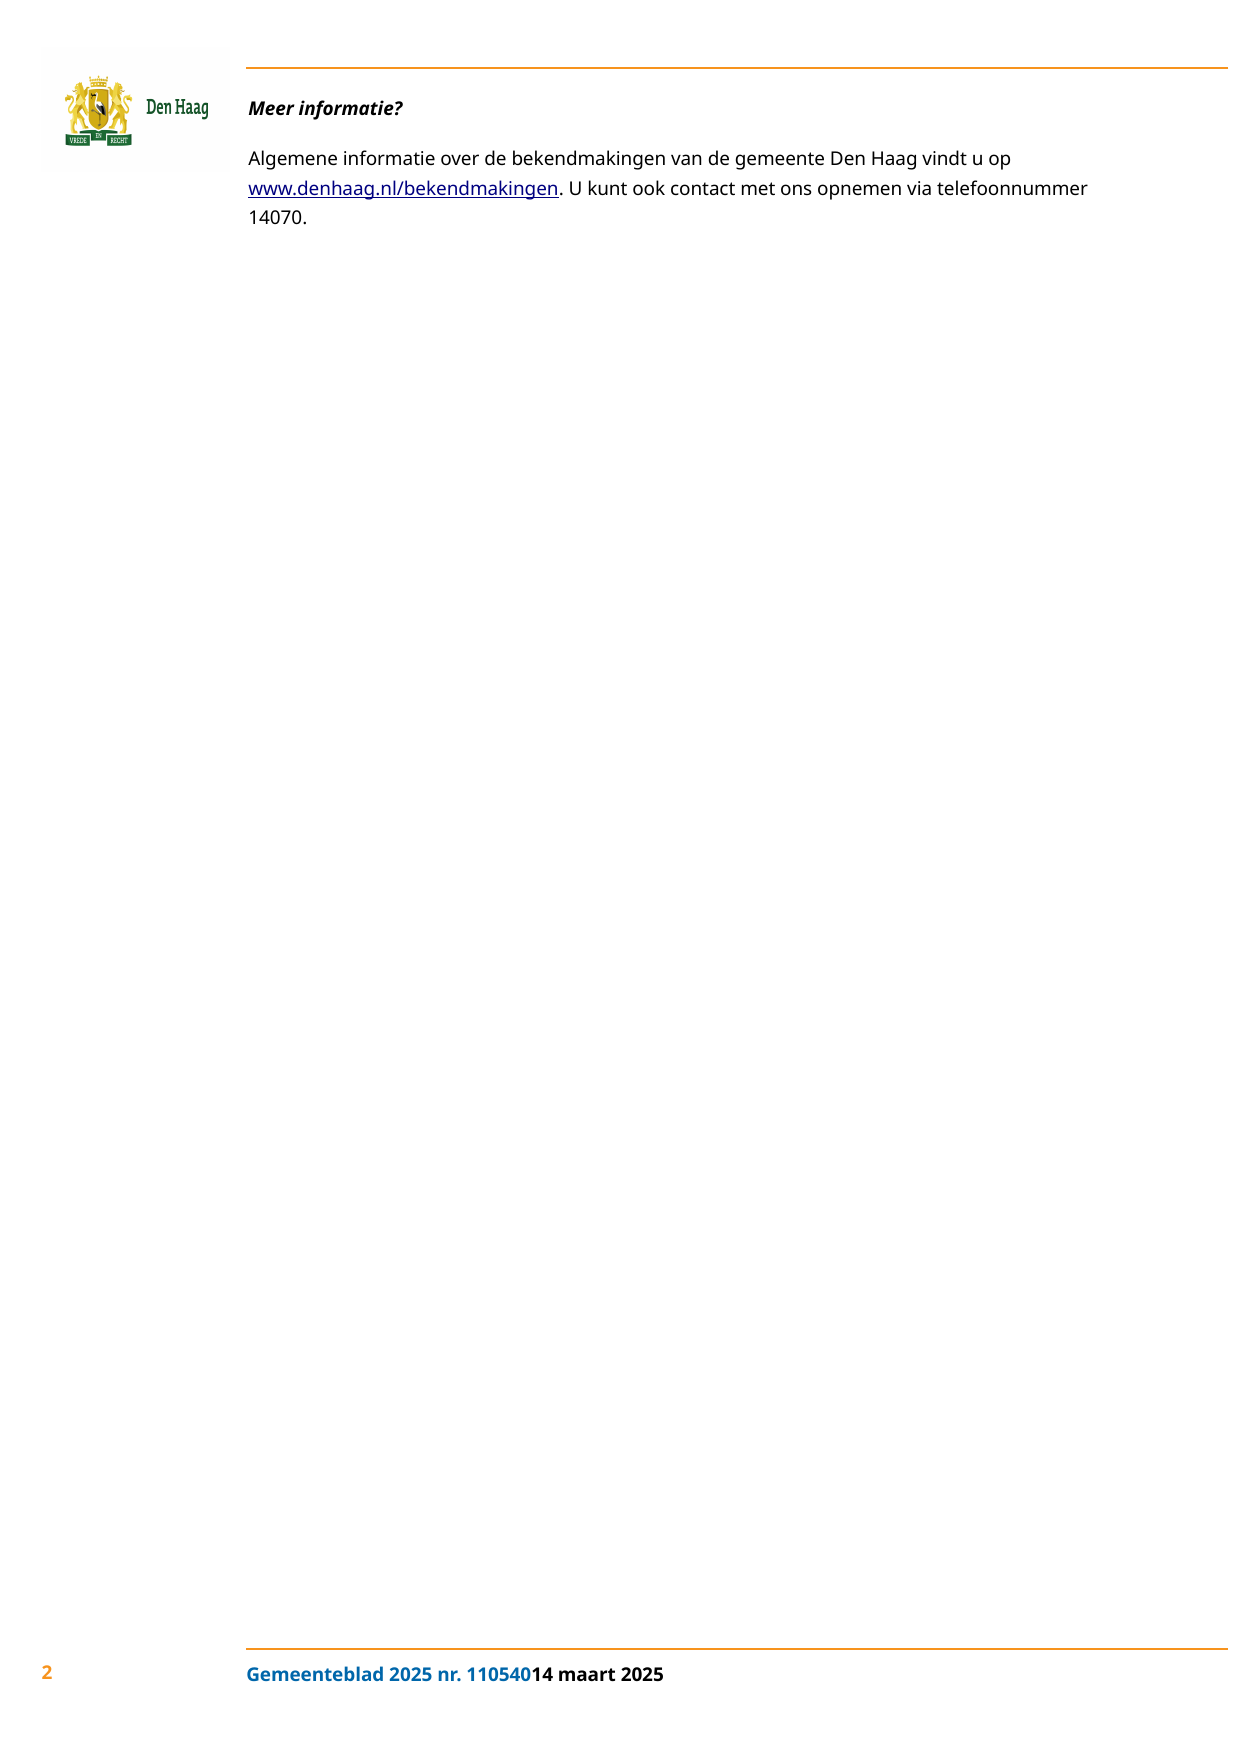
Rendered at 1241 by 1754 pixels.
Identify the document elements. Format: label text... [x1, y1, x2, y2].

picture [41, 47, 231, 172]
text Meer informatie? [248, 95, 1152, 121]
text Algemene informatie over de bekendmakingen van de gemeente Den Haag vindt u op www.denhaag.nl/bekendmakingen. U kunt ook contact met ons opnemen via telefoonnummer 14070. [248, 145, 1152, 230]
